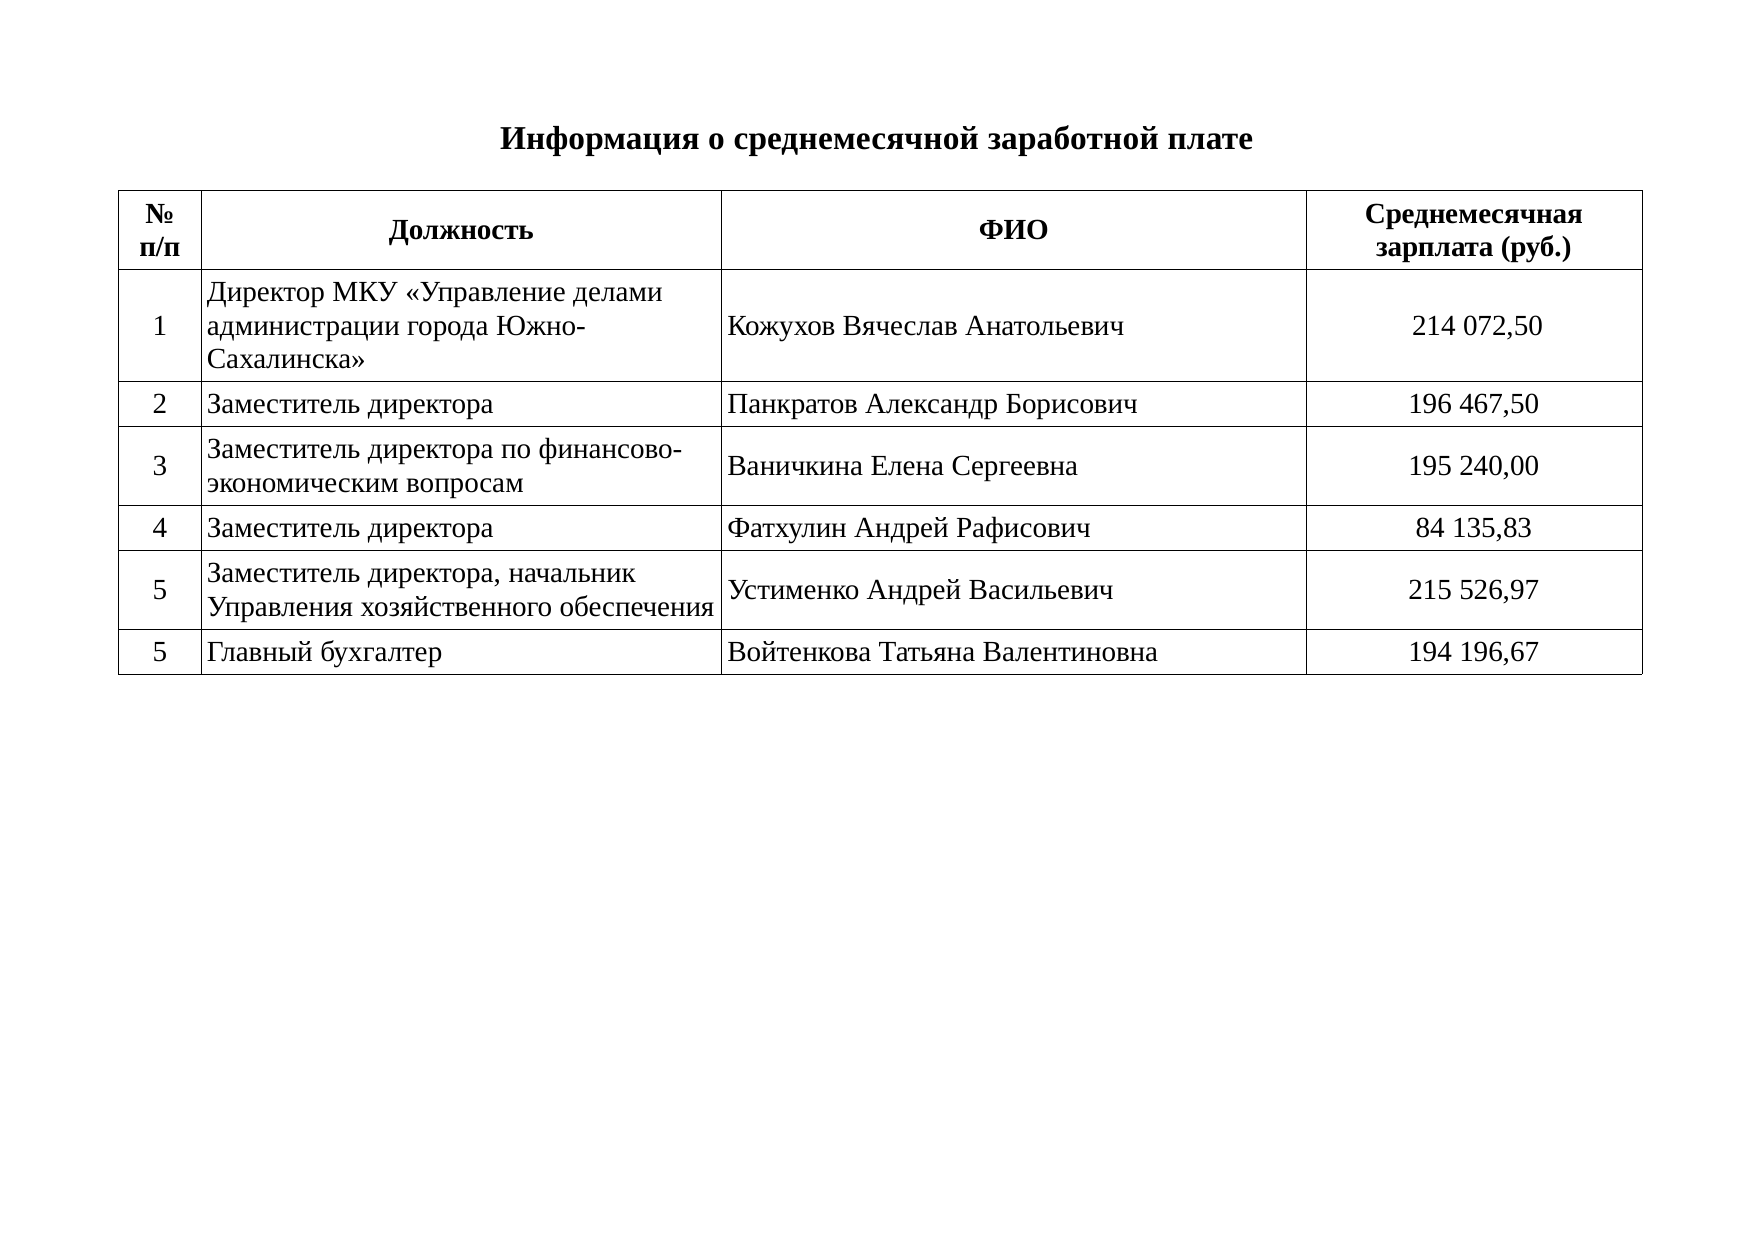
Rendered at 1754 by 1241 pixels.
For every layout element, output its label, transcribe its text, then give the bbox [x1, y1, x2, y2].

table_cell Кожухов Вячеслав Анатольевич [722, 270, 1306, 381]
table_header Должность [202, 191, 721, 269]
table_cell 214 072,50 [1307, 270, 1642, 381]
table_cell Заместитель директора по финансово-экономическим вопросам [202, 427, 721, 505]
table_cell Заместитель директора [202, 382, 721, 426]
text Информация о среднемесячной заработной плате [118, 118, 1636, 157]
table_cell 196 467,50 [1307, 382, 1642, 426]
table_cell 5 [119, 630, 201, 673]
table_cell Панкратов Александр Борисович [722, 382, 1306, 426]
table_cell 3 [119, 427, 201, 505]
table_cell Директор МКУ «Управление делами администрации города Южно-Сахалинска» [202, 270, 721, 381]
table_header № п/п [119, 191, 201, 269]
table_cell 195 240,00 [1307, 427, 1642, 505]
table_cell 2 [119, 382, 201, 426]
table_cell Фатхулин Андрей Рафисович [722, 506, 1306, 550]
table_cell 5 [119, 551, 201, 628]
table_cell Заместитель директора [202, 506, 721, 550]
table_cell Главный бухгалтер [202, 630, 721, 673]
table_cell 84 135,83 [1307, 506, 1642, 550]
table_header Среднемесячная зарплата (руб.) [1307, 191, 1642, 269]
table_cell 194 196,67 [1307, 630, 1642, 673]
table_header ФИО [722, 191, 1306, 269]
table_cell 215 526,97 [1307, 551, 1642, 628]
table_cell Ваничкина Елена Сергеевна [722, 427, 1306, 505]
table_cell 4 [119, 506, 201, 550]
table_cell Заместитель директора, начальник Управления хозяйственного обеспечения [202, 551, 721, 628]
table_cell 1 [119, 270, 201, 381]
table_cell Войтенкова Татьяна Валентиновна [722, 630, 1306, 673]
table_cell Устименко Андрей Васильевич [722, 551, 1306, 628]
